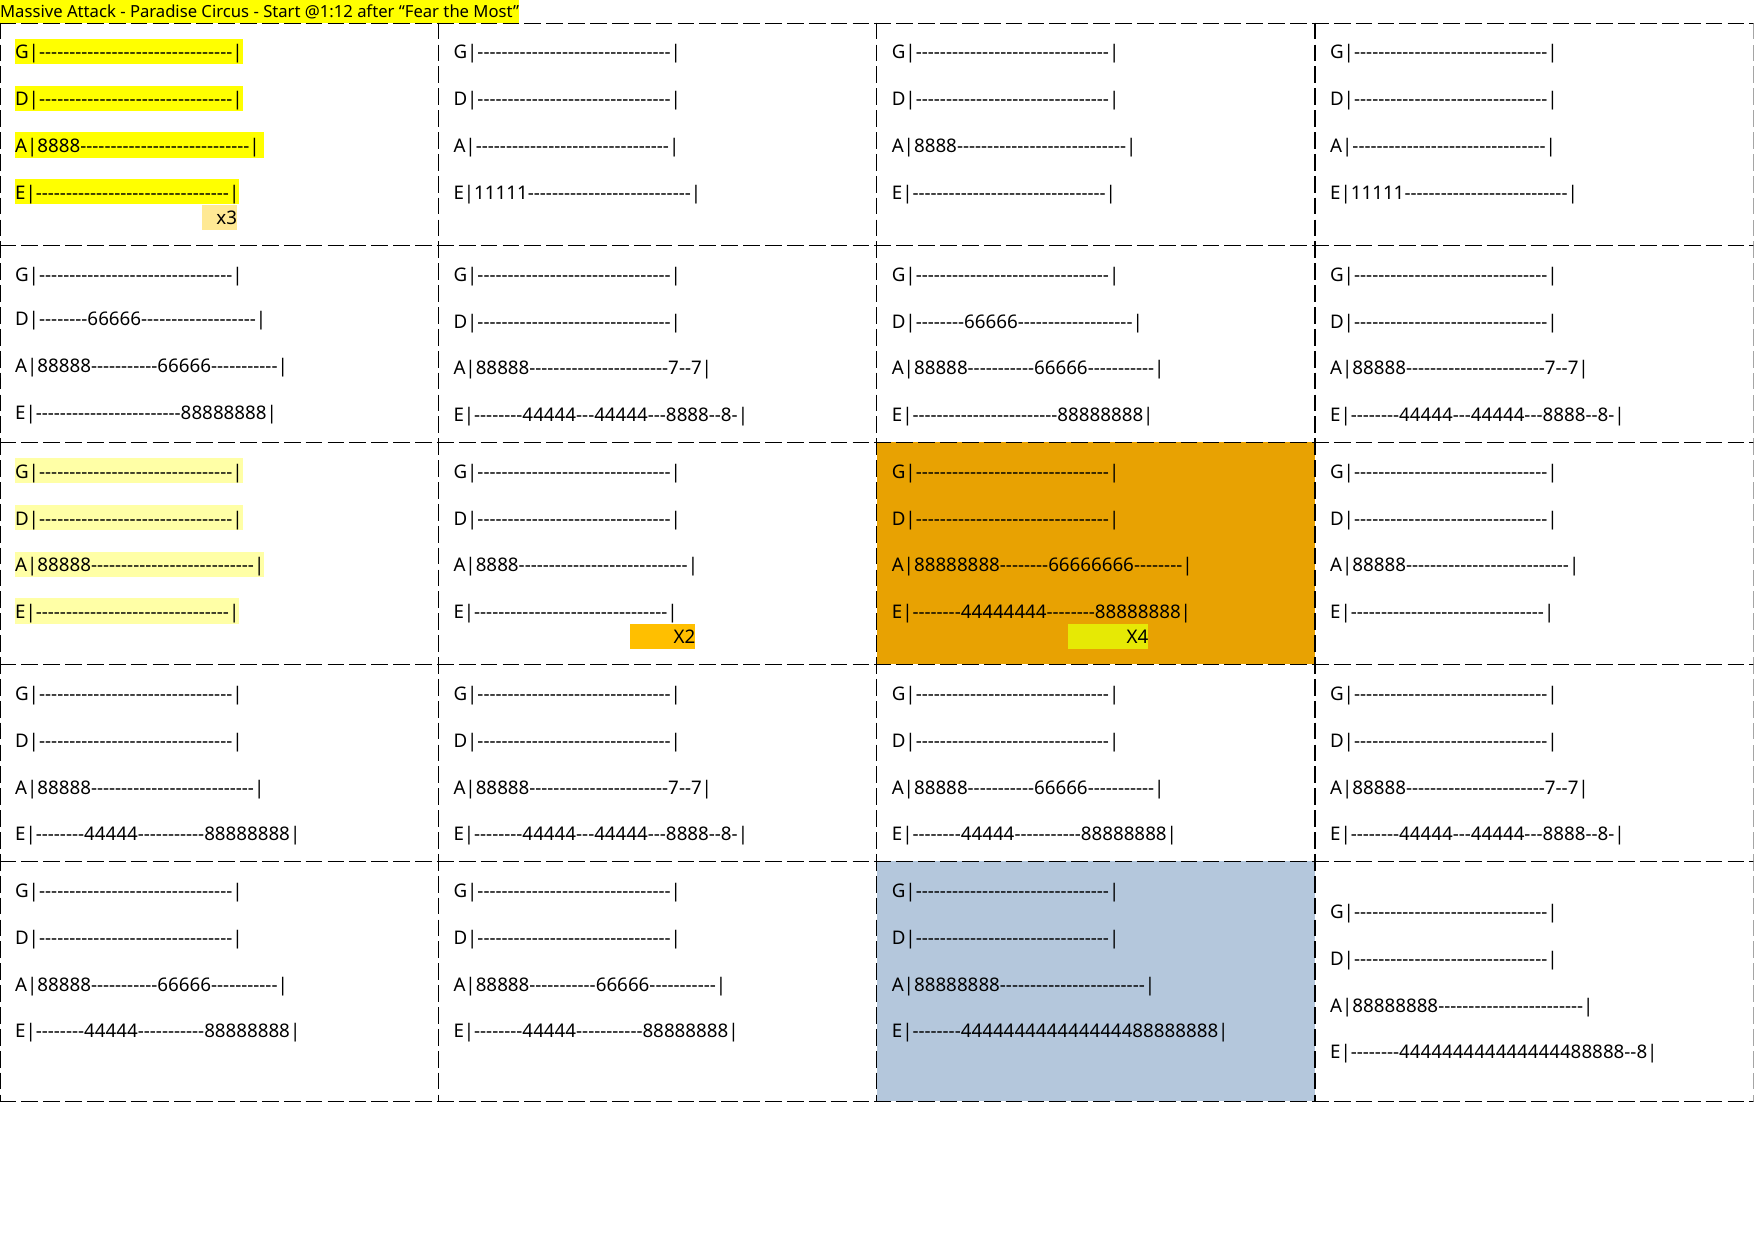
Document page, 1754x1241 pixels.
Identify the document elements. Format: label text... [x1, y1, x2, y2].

text Massive Attack - Paradise Circus - Start @1:12 after “Fear the Most” [0, 0, 1753, 23]
table_cell G|--------------------------------| D|--------------------------------| A|88888-----------------------7--7| E|--------44444---44444---8888--8-| [438, 664, 877, 861]
table_cell G|--------------------------------| D|--------------------------------| A|88888888--------66666666--------| E|--------44444444--------88888888| X4 [877, 442, 1315, 664]
table_header G|--------------------------------| D|--------------------------------| A|8888----------------------------| E|--------------------------------| [877, 23, 1315, 245]
table_header G|--------------------------------| D|--------------------------------| A|--------------------------------| E|11111---------------------------| [1315, 23, 1753, 245]
table_cell G|--------------------------------| D|--------------------------------| A|88888-----------66666-----------| E|--------44444-----------88888888| [877, 664, 1315, 861]
table_cell G|--------------------------------| D|--------------------------------| A|88888-----------66666-----------| E|--------44444-----------88888888| [438, 861, 877, 1101]
table_cell G|--------------------------------| D|--------------------------------| A|88888-----------------------7--7| E|--------44444---44444---8888--8-| [438, 245, 877, 442]
table_cell G|--------------------------------| D|--------------------------------| A|88888888------------------------| E|--------444444444444444488888888| [877, 861, 1315, 1101]
table_cell G|--------------------------------| D|--------66666-------------------| A|88888-----------66666-----------| E|------------------------88888888| [0, 245, 438, 442]
table_cell G|--------------------------------| D|--------------------------------| A|88888---------------------------| E|--------------------------------| [0, 442, 438, 664]
table_cell G|--------------------------------| D|--------66666-------------------| A|88888-----------66666-----------| E|------------------------88888888| [877, 245, 1315, 442]
table_header G|--------------------------------| D|--------------------------------| A|--------------------------------| E|11111---------------------------| [438, 23, 877, 245]
table_cell G|--------------------------------| D|--------------------------------| A|88888888------------------------| E|--------444444444444444488888--8| [1315, 861, 1753, 1101]
table_cell G|--------------------------------| D|--------------------------------| A|8888----------------------------| E|--------------------------------| X2 [438, 442, 877, 664]
table_cell G|--------------------------------| D|--------------------------------| A|88888-----------------------7--7| E|--------44444---44444---8888--8-| [1315, 245, 1753, 442]
table_cell G|--------------------------------| D|--------------------------------| A|88888---------------------------| E|--------------------------------| [1315, 442, 1753, 664]
table_header G|--------------------------------| D|--------------------------------| A|8888----------------------------| E|--------------------------------| x3 [0, 23, 438, 245]
table_cell G|--------------------------------| D|--------------------------------| A|88888-----------66666-----------| E|--------44444-----------88888888| [0, 861, 438, 1101]
table_cell G|--------------------------------| D|--------------------------------| A|88888---------------------------| E|--------44444-----------88888888| [0, 664, 438, 861]
table_cell G|--------------------------------| D|--------------------------------| A|88888-----------------------7--7| E|--------44444---44444---8888--8-| [1315, 664, 1753, 861]
